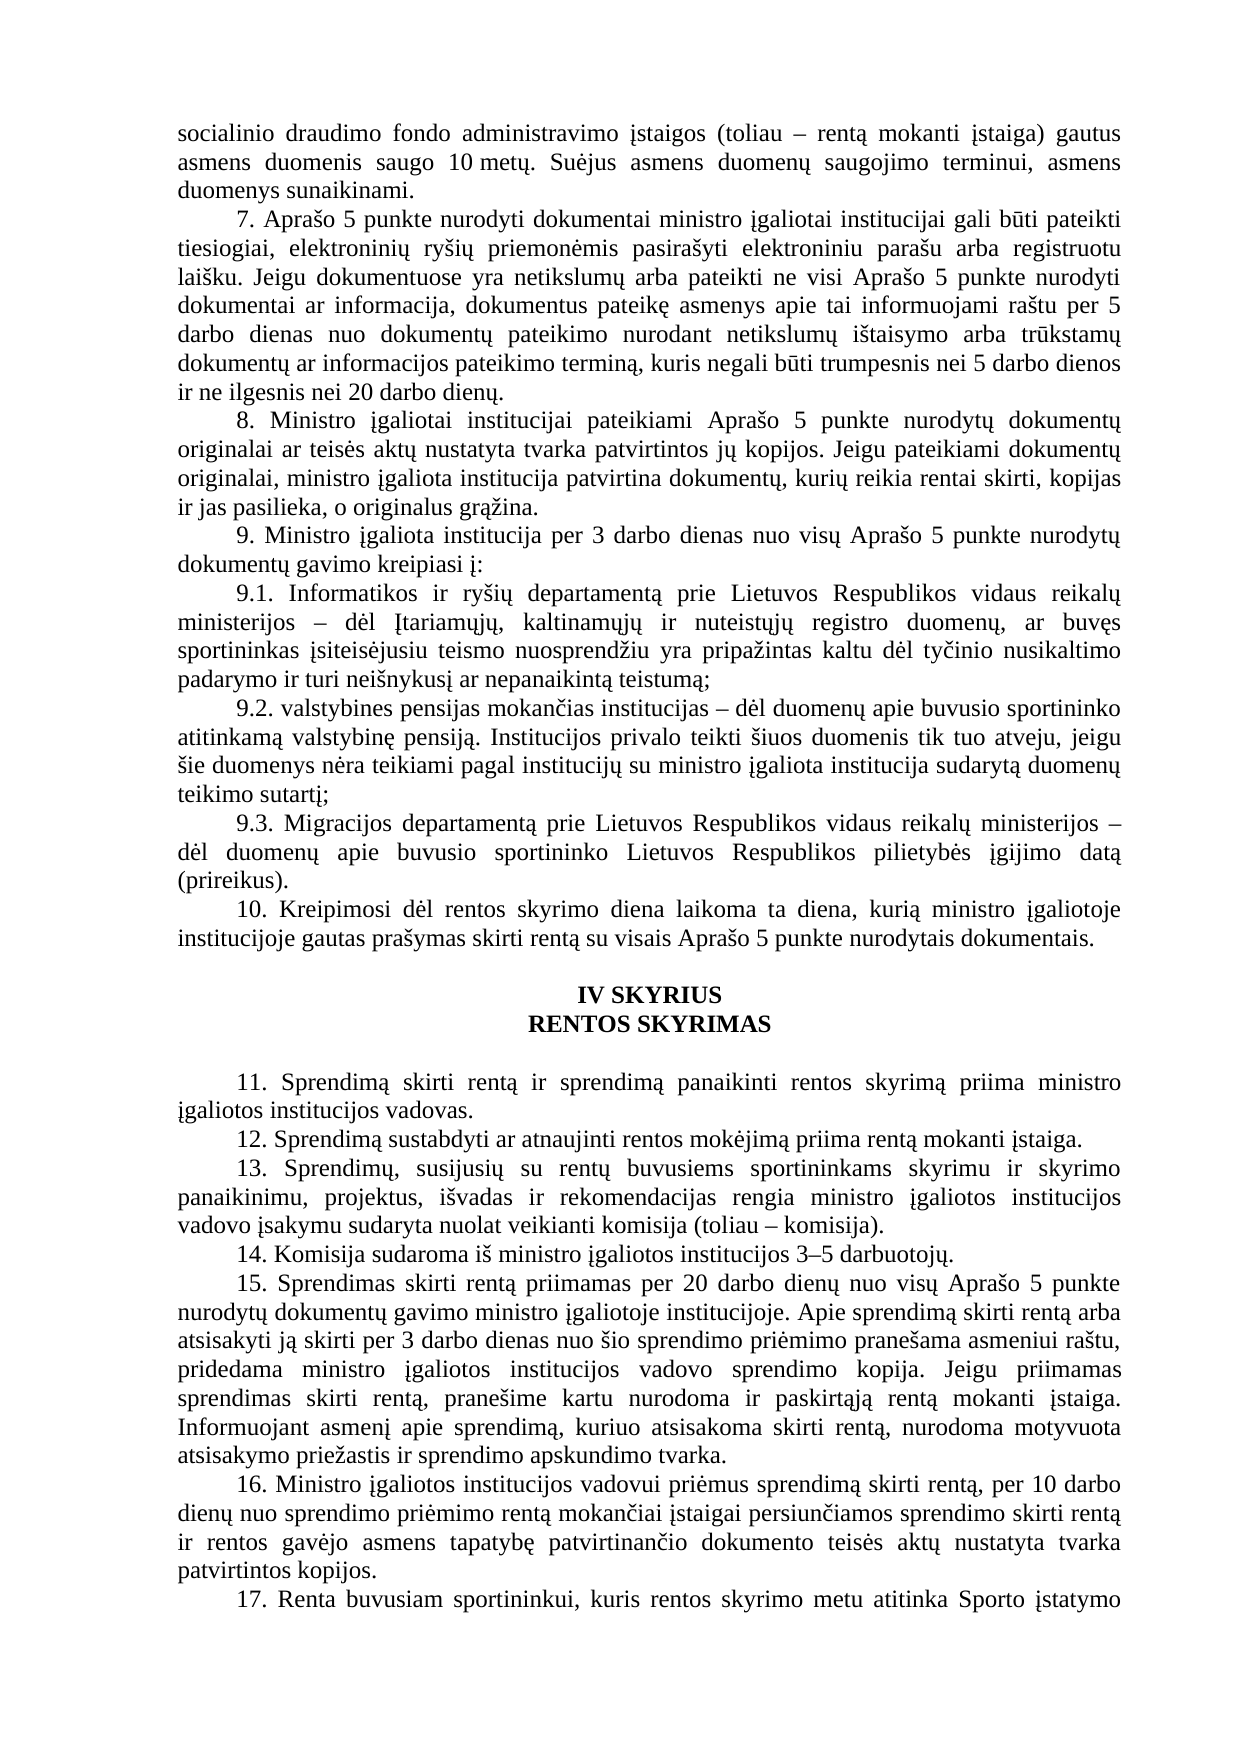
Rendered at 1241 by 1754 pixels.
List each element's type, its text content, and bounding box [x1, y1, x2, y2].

text 8. Ministro įgaliotai institucijai pateikiami Aprašo 5 punkte nurodytų dokumentų originalai ar teisės aktų nustatyta tvarka patvirtintos jų kopijos. Jeigu pateikiami dokumentų originalai, ministro įgaliota institucija patvirtina dokumentų, kurių reikia rentai skirti, kopijas ir jas pasilieka, o originalus grąžina. [177, 406, 1122, 521]
text socialinio draudimo fondo administravimo įstaigos (toliau – rentą mokanti įstaiga) gautus asmens duomenis saugo 10 metų. Suėjus asmens duomenų saugojimo terminui, asmens duomenys sunaikinami. [177, 118, 1122, 204]
text 11. Sprendimą skirti rentą ir sprendimą panaikinti rentos skyrimą priima ministro įgaliotos institucijos vadovas. [177, 1067, 1122, 1124]
text RENTOS SKYRIMAS [177, 1009, 1122, 1038]
text 13. Sprendimų, susijusių su rentų buvusiems sportininkams skyrimu ir skyrimo panaikinimu, projektus, išvadas ir rekomendacijas rengia ministro įgaliotos institucijos vadovo įsakymu sudaryta nuolat veikianti komisija (toliau – komisija). [177, 1153, 1122, 1239]
text 9. Ministro įgaliota institucija per 3 darbo dienas nuo visų Aprašo 5 punkte nurodytų dokumentų gavimo kreipiasi į: [177, 521, 1122, 578]
text 16. Ministro įgaliotos institucijos vadovui priėmus sprendimą skirti rentą, per 10 darbo dienų nuo sprendimo priėmimo rentą mokančiai įstaigai persiunčiamos sprendimo skirti rentą ir rentos gavėjo asmens tapatybę patvirtinančio dokumento teisės aktų nustatyta tvarka patvirtintos kopijos. [177, 1469, 1122, 1584]
text 14. Komisija sudaroma iš ministro įgaliotos institucijos 3–5 darbuotojų. [177, 1239, 1122, 1268]
text 12. Sprendimą sustabdyti ar atnaujinti rentos mokėjimą priima rentą mokanti įstaiga. [177, 1124, 1122, 1153]
text 15. Sprendimas skirti rentą priimamas per 20 darbo dienų nuo visų Aprašo 5 punkte nurodytų dokumentų gavimo ministro įgaliotoje institucijoje. Apie sprendimą skirti rentą arba atsisakyti ją skirti per 3 darbo dienas nuo šio sprendimo priėmimo pranešama asmeniui raštu, pridedama ministro įgaliotos institucijos vadovo sprendimo kopija. Jeigu priimamas sprendimas skirti rentą, pranešime kartu nurodoma ir paskirtąją rentą mokanti įstaiga. Informuojant asmenį apie sprendimą, kuriuo atsisakoma skirti rentą, nurodoma motyvuota atsisakymo priežastis ir sprendimo apskundimo tvarka. [177, 1268, 1122, 1469]
text 7. Aprašo 5 punkte nurodyti dokumentai ministro įgaliotai institucijai gali būti pateikti tiesiogiai, elektroninių ryšių priemonėmis pasirašyti elektroniniu parašu arba registruotu laišku. Jeigu dokumentuose yra netikslumų arba pateikti ne visi Aprašo 5 punkte nurodyti dokumentai ar informacija, dokumentus pateikę asmenys apie tai informuojami raštu per 5 darbo dienas nuo dokumentų pateikimo nurodant netikslumų ištaisymo arba trūkstamų dokumentų ar informacijos pateikimo terminą, kuris negali būti trumpesnis nei 5 darbo dienos ir ne ilgesnis nei 20 darbo dienų. [177, 204, 1122, 406]
text 9.2. valstybines pensijas mokančias institucijas – dėl duomenų apie buvusio sportininko atitinkamą valstybinę pensiją. Institucijos privalo teikti šiuos duomenis tik tuo atveju, jeigu šie duomenys nėra teikiami pagal institucijų su ministro įgaliota institucija sudarytą duomenų teikimo sutartį; [177, 693, 1122, 808]
text 10. Kreipimosi dėl rentos skyrimo diena laikoma ta diena, kurią ministro įgaliotoje institucijoje gautas prašymas skirti rentą su visais Aprašo 5 punkte nurodytais dokumentais. [177, 894, 1122, 952]
text 17. Renta buvusiam sportininkui, kuris rentos skyrimo metu atitinka Sporto įstatymo [177, 1584, 1122, 1613]
text 9.3. Migracijos departamentą prie Lietuvos Respublikos vidaus reikalų ministerijos – dėl duomenų apie buvusio sportininko Lietuvos Respublikos pilietybės įgijimo datą (prireikus). [177, 808, 1122, 894]
text IV SKYRIUS [177, 981, 1122, 1009]
text 9.1. Informatikos ir ryšių departamentą prie Lietuvos Respublikos vidaus reikalų ministerijos – dėl Įtariamųjų, kaltinamųjų ir nuteistųjų registro duomenų, ar buvęs sportininkas įsiteisėjusiu teismo nuosprendžiu yra pripažintas kaltu dėl tyčinio nusikaltimo padarymo ir turi neišnykusį ar nepanaikintą teistumą; [177, 578, 1122, 693]
